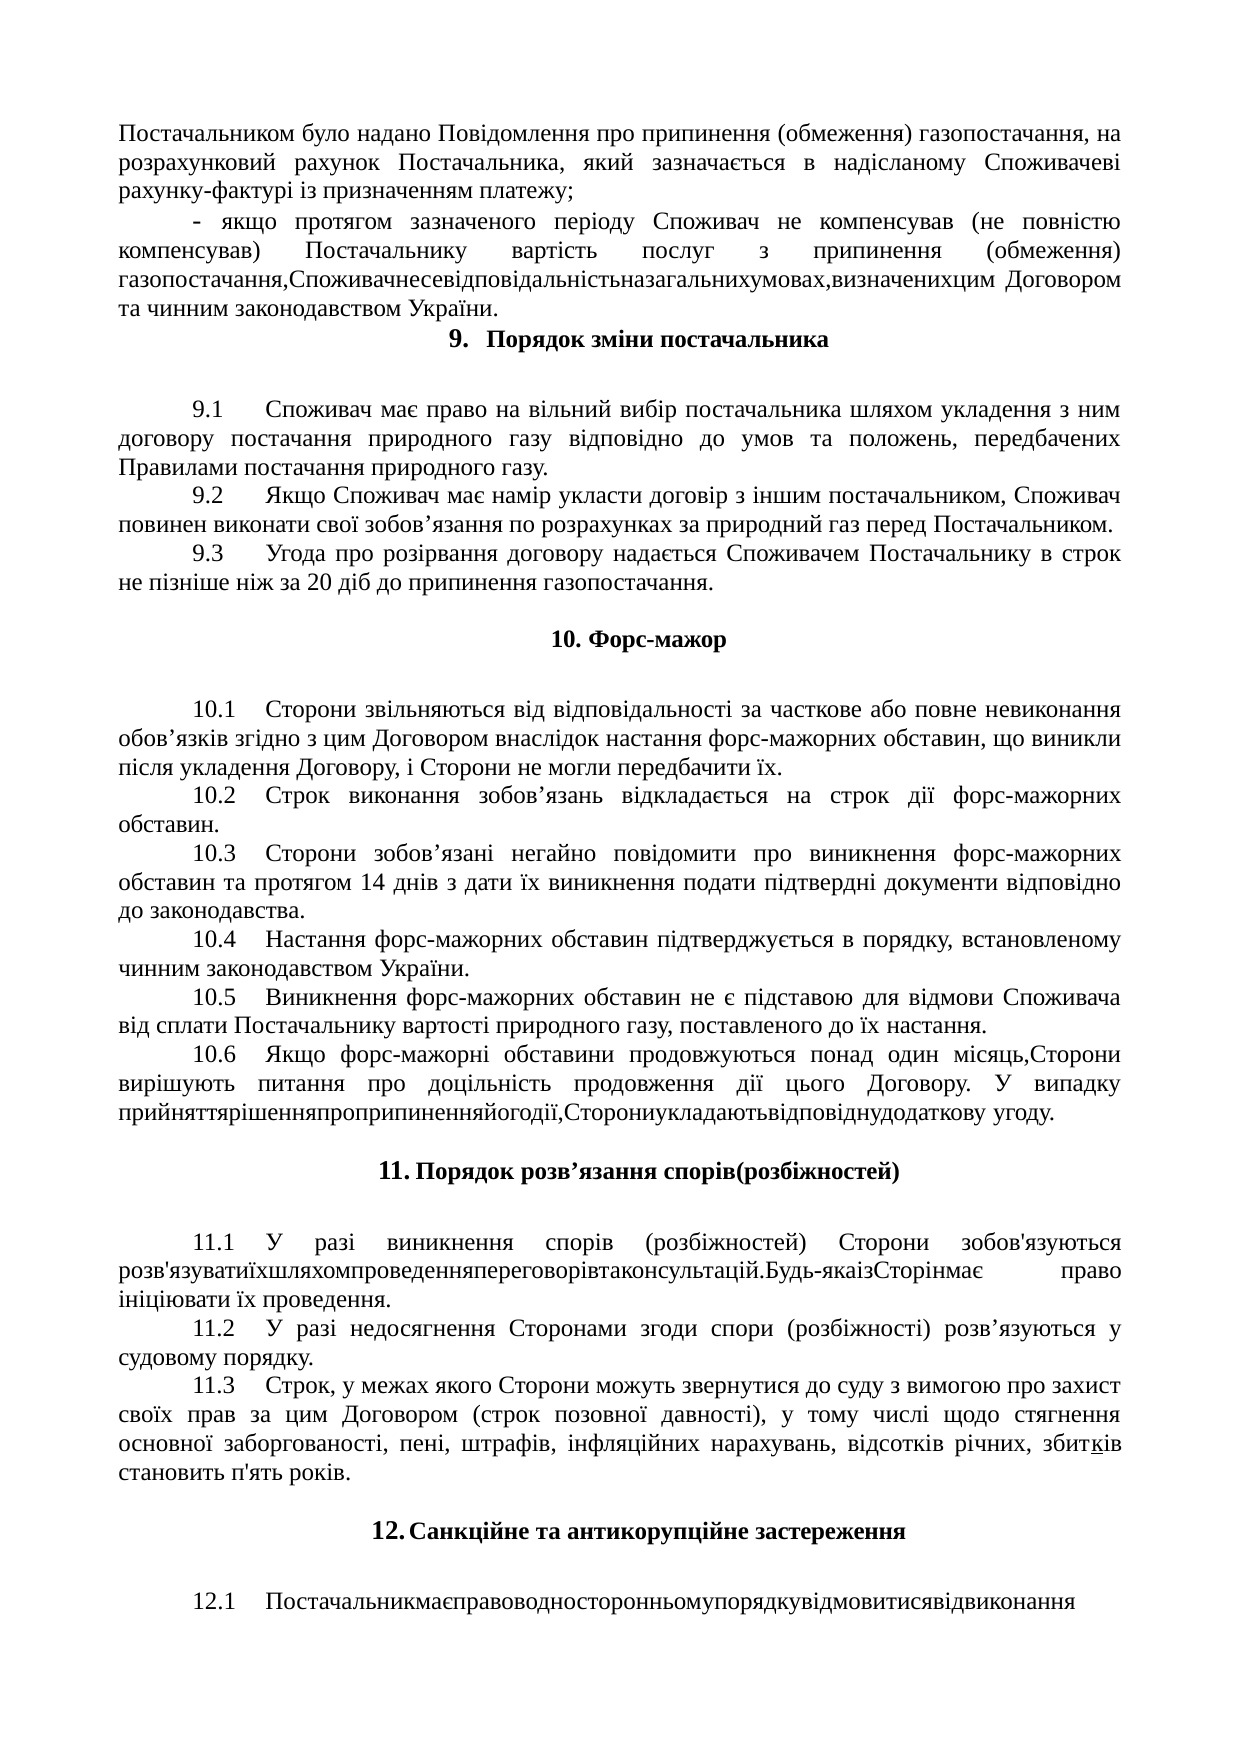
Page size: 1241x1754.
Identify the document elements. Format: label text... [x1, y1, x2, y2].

list Постачальником було надано Повідомлення про припинення (обмеження) газопостачання, на розрахунковий рахунок Постачальника, який зазначається в надісланому Споживачеві рахунку-фактурі із призначенням платежу; [118, 118, 1122, 204]
list Якщо Споживач має намір укласти договір з іншим постачальником, Споживач повинен виконати свої зобов’язання по розрахунках за природний газ перед Постачальником. [118, 480, 1122, 538]
list Споживач має право на вільний вибір постачальника шляхом укладення з ним договору постачання природного газу відповідно до умов та положень, передбачених Правилами постачання природного газу. [118, 394, 1122, 480]
list Сторони звільняються від відповідальності за часткове або повне невиконання обов’язків згідно з цим Договором внаслідок настання форс-мажорних обставин, що виникли після укладення Договору, і Сторони не могли передбачити їх. [118, 694, 1122, 780]
list Строк виконання зобов’язань відкладається на строк дії форс-мажорних обставин. [118, 780, 1122, 838]
list Сторони зобов’язані негайно повідомити про виникнення форс-мажорних обставин та протягом 14 днів з дати їх виникнення подати підтвердні документи відповідно до законодавства. [118, 838, 1122, 924]
list Виникнення форс-мажорних обставин не є підставою для відмови Споживача від сплати Постачальнику вартості природного газу, поставленого до їх настання. [118, 982, 1122, 1039]
list Якщо форс-мажорні обставини продовжуються понад один місяць,Сторони вирішують питання про доцільність продовження дії цього Договору. У випадку прийняттярішенняпроприпиненняйогодії,Сторониукладаютьвідповіднудодаткову угоду. [118, 1039, 1122, 1125]
list Постачальникмаєправоводносторонньомупорядкувідмовитисявідвиконання [118, 1586, 1122, 1615]
list Настання форс-мажорних обставин підтверджується в порядку, встановленому чинним законодавством України. [118, 924, 1122, 982]
list Порядок зміни постачальника [156, 322, 1122, 353]
list якщо протягом зазначеного періоду Споживач не компенсував (не повністю компенсував) Постачальнику вартість послуг з припинення (обмеження) газопостачання,Споживачнесевідповідальністьназагальнихумовах,визначенихцим Договором та чинним законодавством України. [118, 204, 1122, 322]
list У разі виникнення спорів (розбіжностей) Сторони зобов'язуються розв'язуватиїхшляхомпроведенняпереговорівтаконсультацій.Будь-якаізСторінмає право ініціювати їх проведення. [118, 1227, 1122, 1313]
list Угода про розірвання договору надається Споживачем Постачальнику в строк не пізніше ніж за 20 діб до припинення газопостачання. [118, 538, 1122, 595]
list Строк, у межах якого Сторони можуть звернутися до суду з вимогою про захист своїх прав за цим Договором (строк позовної давності), у тому числі щодо стягнення основної заборгованості, пені, штрафів, інфляційних нарахувань, відсотків річних, збитків становить п'ять років. [118, 1370, 1122, 1485]
list У разі недосягнення Сторонами згоди спори (розбіжності) розв’язуються у судовому порядку. [118, 1313, 1122, 1370]
list Форс-мажор [156, 624, 1122, 653]
list Санкційне та антикорупційне застереження [156, 1514, 1122, 1545]
list Порядок розв’язання спорів(розбіжностей) [156, 1154, 1122, 1185]
